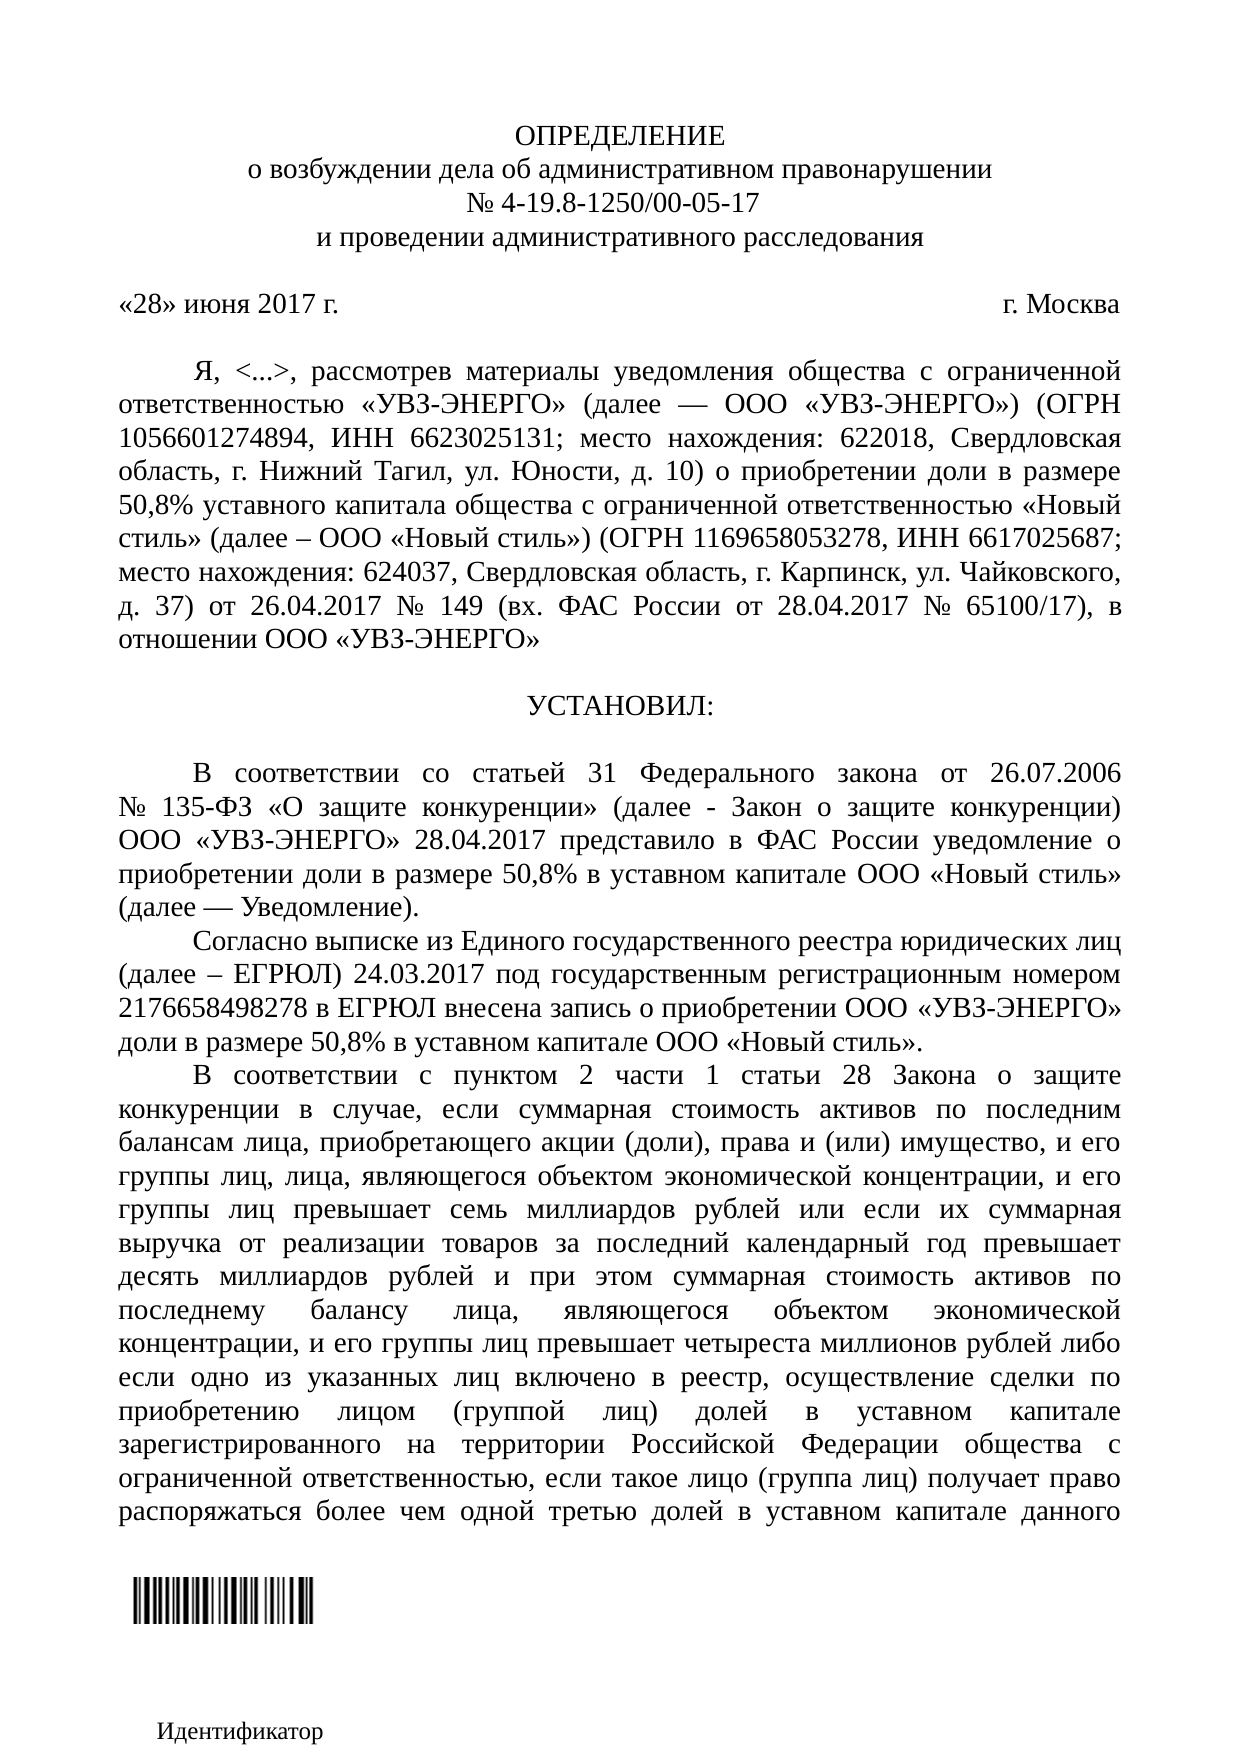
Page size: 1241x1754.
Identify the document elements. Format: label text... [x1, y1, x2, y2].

text Я, <...>, рассмотрев материалы уведомления общества с ограниченной ответственностью «УВЗ-ЭНЕРГО» (далее — ООО «УВЗ-ЭНЕРГО») (ОГРН 1056601274894, ИНН 6623025131; место нахождения: 622018, Свердловская область, г. Нижний Тагил, ул. Юности, д. 10) о приобретении доли в размере 50,8% уставного капитала общества с ограниченной ответственностью «Новый стиль» (далее – ООО «Новый стиль») (ОГРН 1169658053278, ИНН 6617025687; место нахождения: 624037, Свердловская область, г. Карпинск, ул. Чайковского, д. 37) от 26.04.2017 № 149 (вх. ФАС России от 28.04.2017 № 65100/17), в отношении ООО «УВЗ-ЭНЕРГО» [118, 353, 1122, 655]
text «28» июня 2017 г. г. Москва [118, 286, 1122, 319]
picture [118, 1577, 331, 1624]
text № 4-19.8-1250/00-05-17 [118, 185, 1122, 219]
text В соответствии со статьей 31 Федерального закона от 26.07.2006 № 135-ФЗ «О защите конкуренции» (далее - Закон о защите конкуренции) ООО «УВЗ-ЭНЕРГО» 28.04.2017 представило в ФАС России уведомление о приобретении доли в размере 50,8% в уставном капитале ООО «Новый стиль» (далее — Уведомление). [118, 755, 1122, 923]
text УСТАНОВИЛ: [118, 688, 1122, 722]
text о возбуждении дела об административном правонарушении [118, 152, 1122, 185]
text ОПРЕДЕЛЕНИЕ [118, 118, 1122, 152]
text и проведении административного расследования [118, 219, 1122, 252]
text Согласно выписке из Единого государственного реестра юридических лиц (далее – ЕГРЮЛ) 24.03.2017 под государственным регистрационным номером 2176658498278 в ЕГРЮЛ внесена запись о приобретении ООО «УВЗ-ЭНЕРГО» доли в размере 50,8% в уставном капитале ООО «Новый стиль». [118, 923, 1122, 1057]
text В соответствии с пунктом 2 части 1 статьи 28 Закона о защите конкуренции в случае, если суммарная стоимость активов по последним балансам лица, приобретающего акции (доли), права и (или) имущество, и его группы лиц, лица, являющегося объектом экономической концентрации, и его группы лиц превышает семь миллиардов рублей или если их суммарная выручка от реализации товаров за последний календарный год превышает десять миллиардов рублей и при этом суммарная стоимость активов по последнему балансу лица, являющегося объектом экономической концентрации, и его группы лиц превышает четыреста миллионов рублей либо если одно из указанных лиц включено в реестр, осуществление сделки по приобретению лицом (группой лиц) долей в уставном капитале зарегистрированного на территории Российской Федерации общества с ограниченной ответственностью, если такое лицо (группа лиц) получает право распоряжаться более чем одной третью долей в уставном капитале данного [118, 1057, 1122, 1527]
